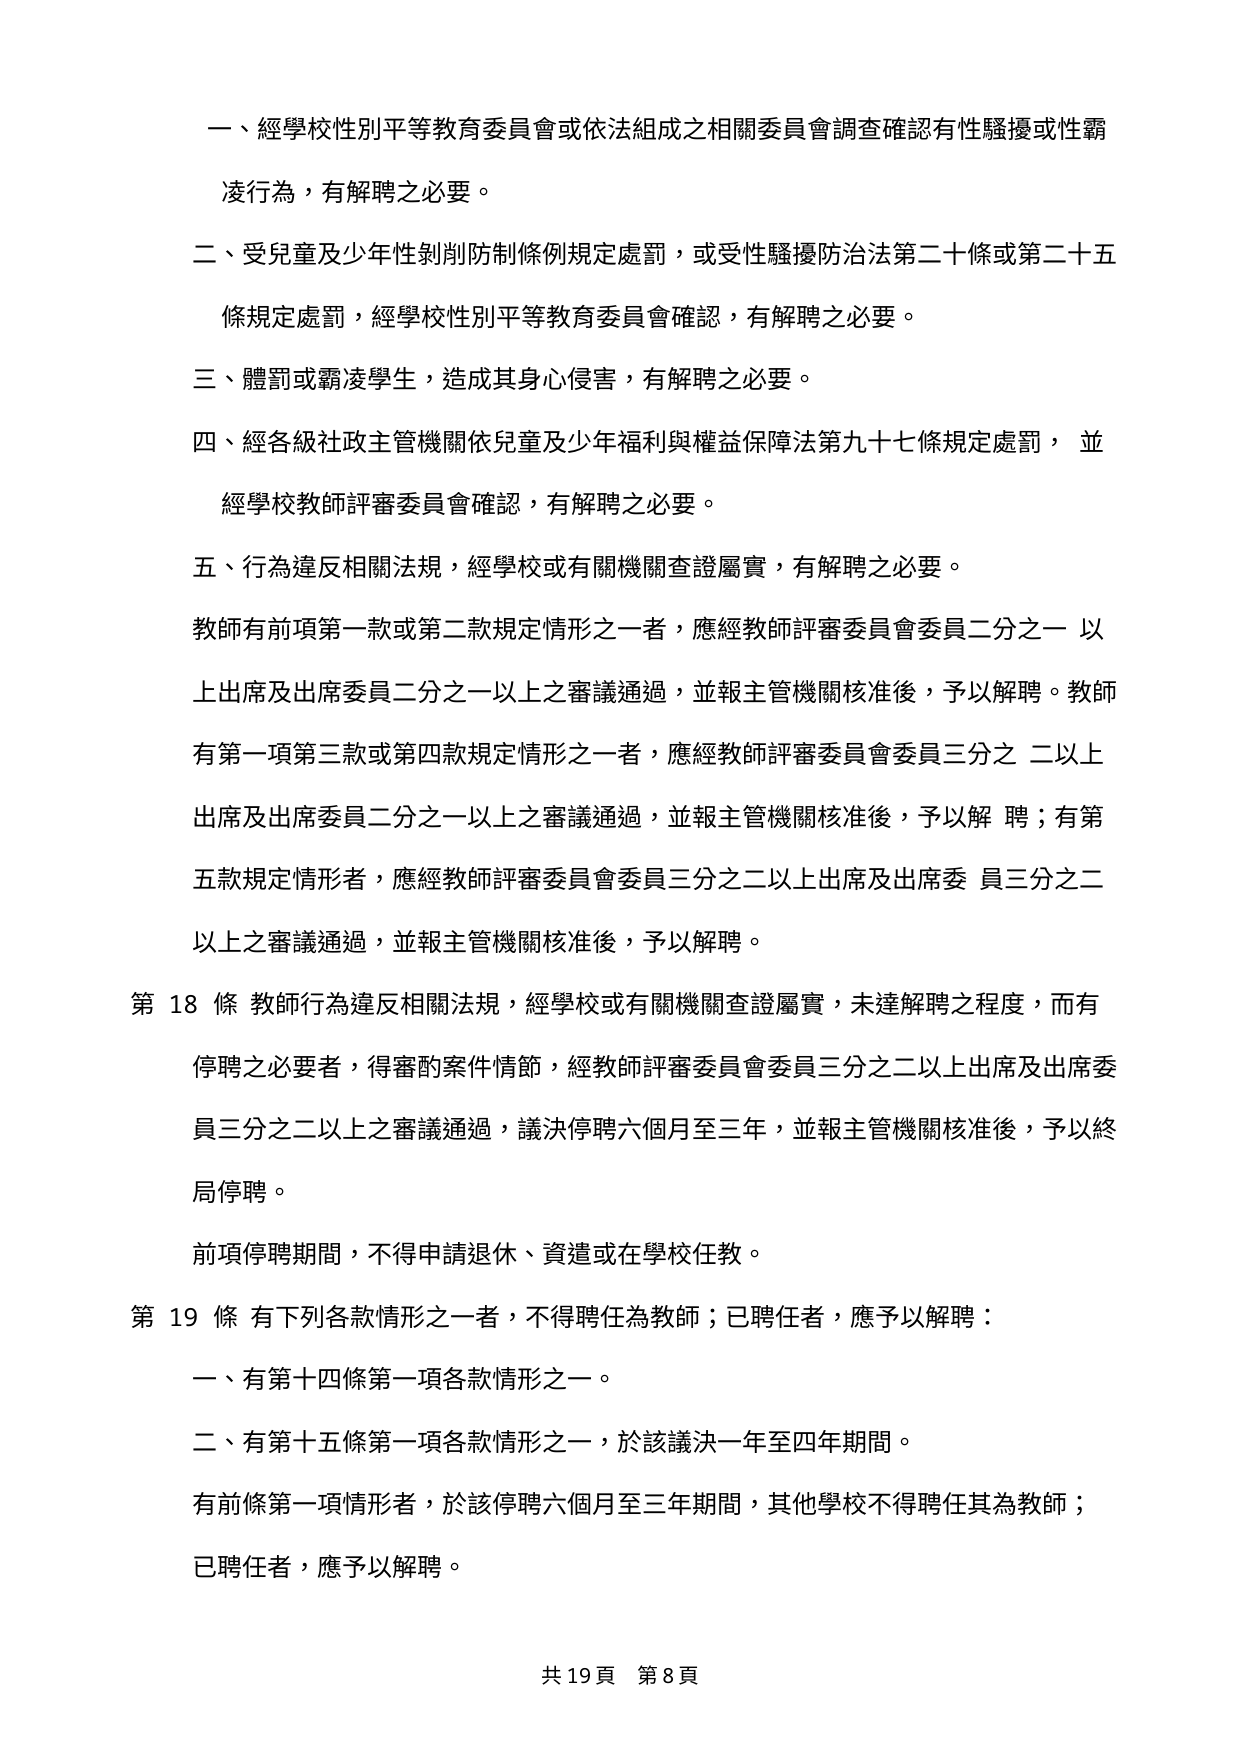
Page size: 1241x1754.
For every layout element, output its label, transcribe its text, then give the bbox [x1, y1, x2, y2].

text 二、有第十五條第一項各款情形之一，於該議決一年至四年期間。 [192, 1398, 1122, 1461]
text 第 18 條 教師行為違反相關法規，經學校或有關機關查證屬實，未達解聘之程度，而有停聘之必要者，得審酌案件情節，經教師評審委員會委員三分之二以上出席及出席委員三分之二以上之審議通過，議決停聘六個月至三年，並報主管機關核准後，予以終局停聘。 [131, 961, 1122, 1211]
text 一、有第十四條第一項各款情形之一。 [192, 1336, 1122, 1398]
text 第 19 條 有下列各款情形之一者，不得聘任為教師；已聘任者，應予以解聘： [131, 1273, 1122, 1336]
text 前項停聘期間，不得申請退休、資遣或在學校任教。 [192, 1211, 1122, 1273]
text 五、行為違反相關法規，經學校或有關機關查證屬實，有解聘之必要。 [192, 523, 1122, 586]
text 三、體罰或霸凌學生，造成其身心侵害，有解聘之必要。 [192, 336, 1122, 398]
text 有前條第一項情形者，於該停聘六個月至三年期間，其他學校不得聘任其為教師； 已聘任者，應予以解聘。 [192, 1461, 1122, 1586]
text 一、經學校性別平等教育委員會或依法組成之相關委員會調查確認有性騷擾或性霸凌行為，有解聘之必要。 [192, 86, 1122, 211]
text 教師有前項第一款或第二款規定情形之一者，應經教師評審委員會委員二分之一 以上出席及出席委員二分之一以上之審議通過，並報主管機關核准後，予以解聘。教師有第一項第三款或第四款規定情形之一者，應經教師評審委員會委員三分之 二以上出席及出席委員二分之一以上之審議通過，並報主管機關核准後，予以解 聘；有第五款規定情形者，應經教師評審委員會委員三分之二以上出席及出席委 員三分之二以上之審議通過，並報主管機關核准後，予以解聘。 [192, 586, 1122, 961]
text 二、受兒童及少年性剝削防制條例規定處罰，或受性騷擾防治法第二十條或第二十五條規定處罰，經學校性別平等教育委員會確認，有解聘之必要。 [192, 211, 1122, 336]
text 四、經各級社政主管機關依兒童及少年福利與權益保障法第九十七條規定處罰， 並經學校教師評審委員會確認，有解聘之必要。 [192, 398, 1122, 523]
